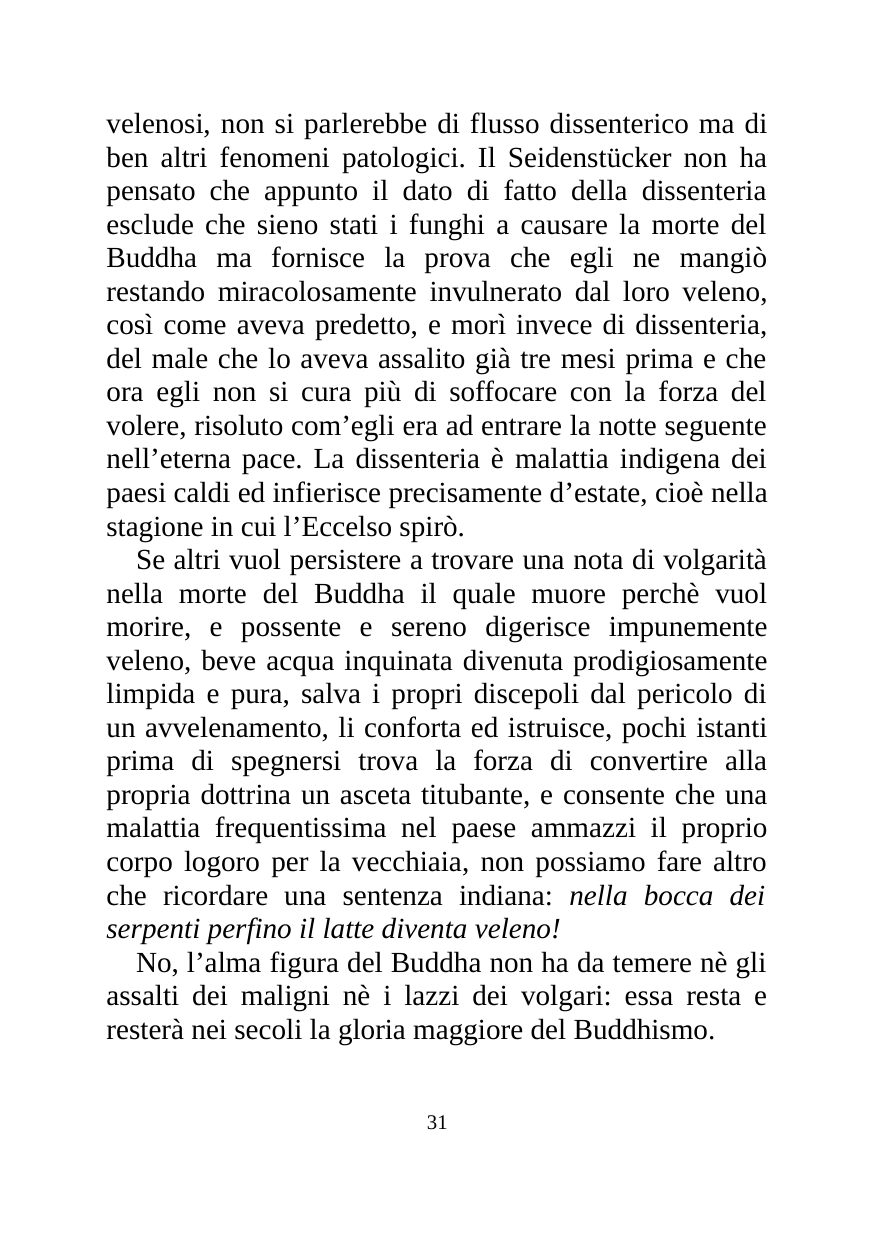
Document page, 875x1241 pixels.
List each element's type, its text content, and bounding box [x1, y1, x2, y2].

text Se altri vuol persistere a trovare una nota di volgarità nella morte del Buddha il quale muore perchè vuol morire, e possente e sereno digerisce impunemente veleno, beve acqua inquinata divenuta prodigiosamente limpida e pura, salva i propri discepoli dal pericolo di un avvelenamento, li conforta ed istruisce, pochi istanti prima di spegnersi trova la forza di convertire alla propria dottrina un asceta titubante, e consente che una malattia frequentissima nel paese ammazzi il proprio corpo logoro per la vecchiaia, non possiamo fare altro che ricordare una sentenza indiana: nella bocca dei serpenti perfino il latte diventa veleno! [106, 542, 768, 945]
text No, l’alma figura del Buddha non ha da temere nè gli assalti dei maligni nè i lazzi dei volgari: essa resta e resterà nei secoli la gloria maggiore del Buddhismo. [106, 945, 768, 1045]
text velenosi, non si parlerebbe di flusso dissenterico ma di ben altri fenomeni patologici. Il Seidenstücker non ha pensato che appunto il dato di fatto della dissenteria esclude che sieno stati i funghi a causare la morte del Buddha ma fornisce la prova che egli ne mangiò restando miracolosamente invulnerato dal loro veleno, così come aveva predetto, e morì invece di dissenteria, del male che lo aveva assalito già tre mesi prima e che ora egli non si cura più di soffocare con la forza del volere, risoluto com’egli era ad entrare la notte seguente nell’eterna pace. La dissenteria è malattia indigena dei paesi caldi ed infierisce precisamente d’estate, cioè nella stagione in cui l’Eccelso spirò. [106, 106, 768, 542]
